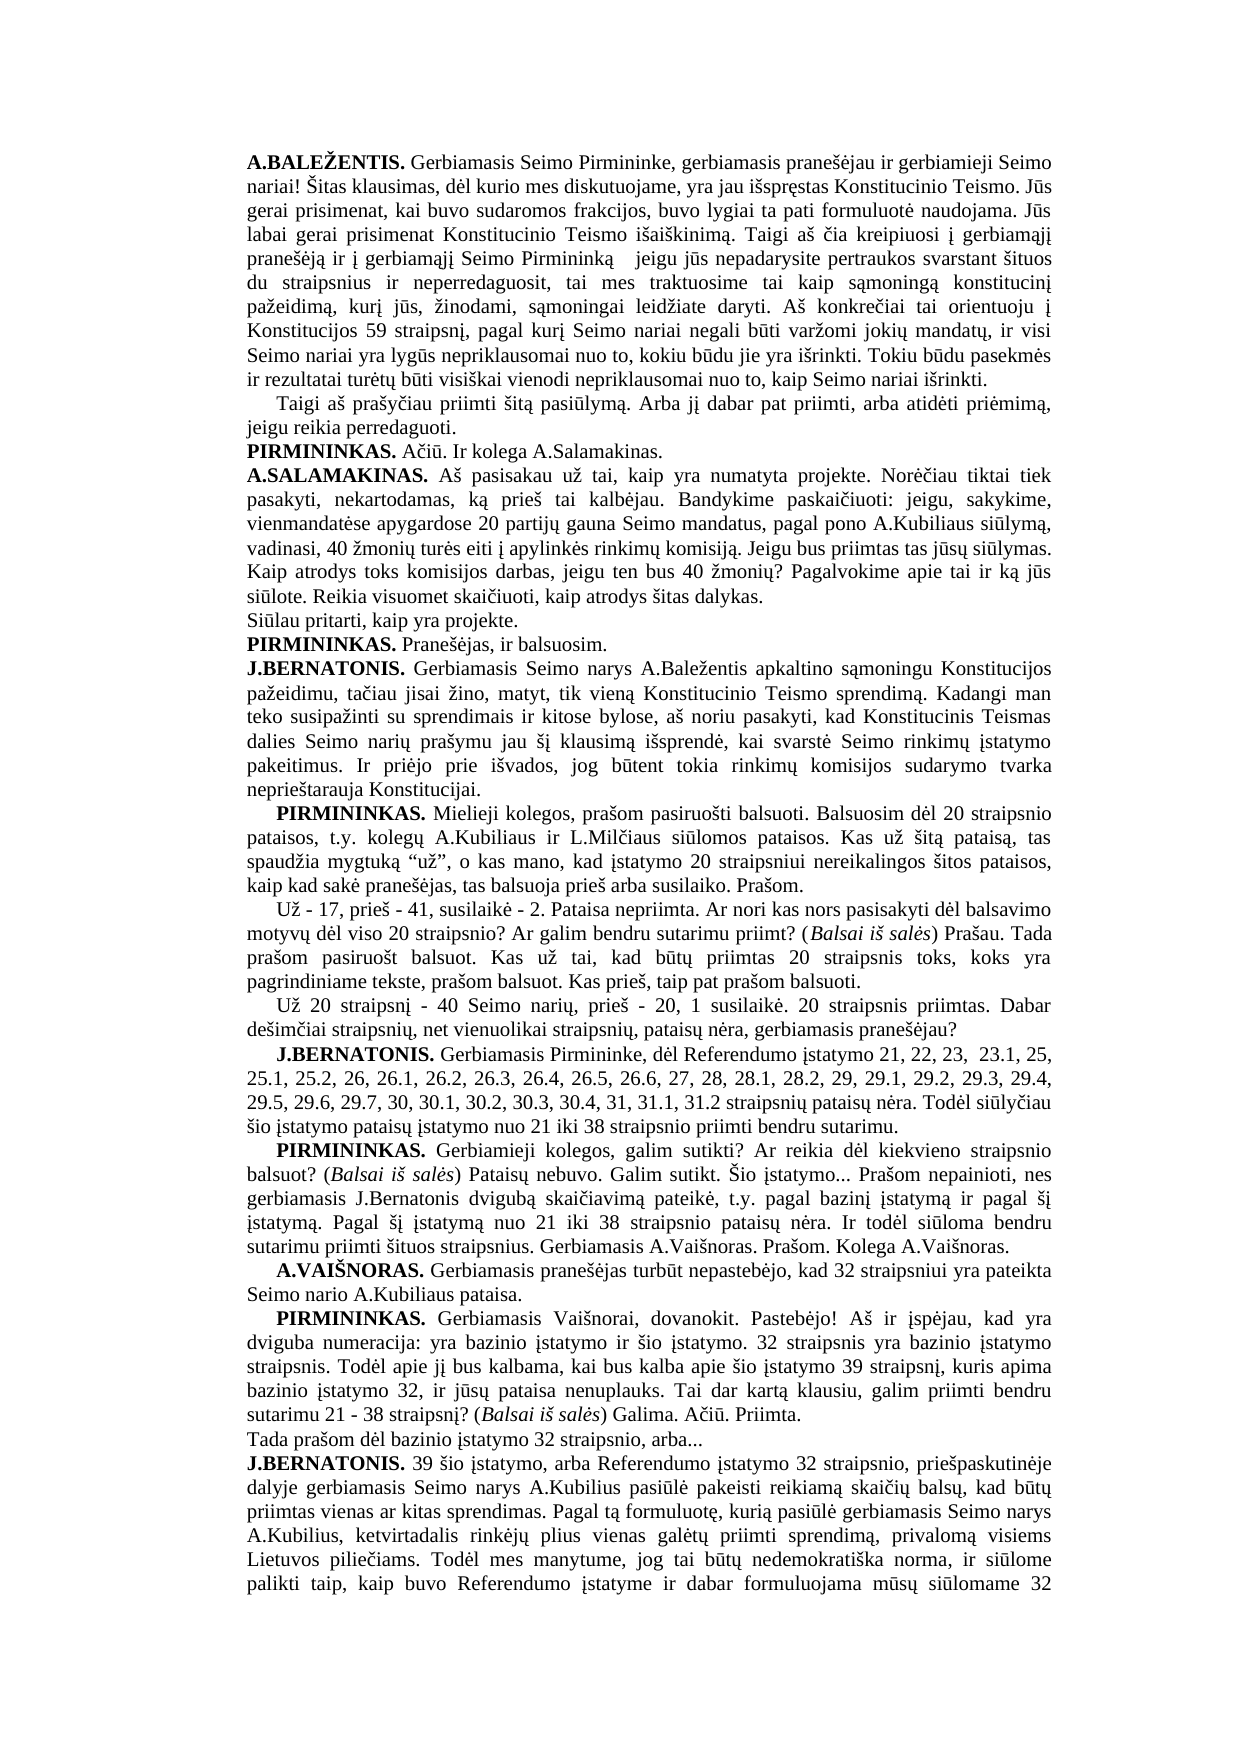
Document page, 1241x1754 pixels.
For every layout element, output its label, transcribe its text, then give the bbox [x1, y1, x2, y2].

text Tada prašom dėl bazinio įstatymo 32 straipsnio, arba... [247, 1427, 1053, 1451]
text A.VAIŠNORAS. Gerbiamasis pranešėjas turbūt nepastebėjo, kad 32 straipsniui yra pateikta Seimo nario A.Kubiliaus pataisa. [247, 1258, 1053, 1306]
text Už 20 straipsnį - 40 Seimo narių, prieš - 20, 1 susilaikė. 20 straipsnis priimtas. Dabar dešimčiai straipsnių, net vienuolikai straipsnių, pataisų nėra, gerbiamasis pranešėjau? [247, 993, 1053, 1041]
text PIRMININKAS. Gerbiamieji kolegos, galim sutikti? Ar reikia dėl kiekvieno straipsnio balsuot? (Balsai iš salės) Pataisų nebuvo. Galim sutikt. Šio įstatymo... Prašom nepainioti, nes gerbiamasis J.Bernatonis dvigubą skaičiavimą pateikė, t.y. pagal bazinį įstatymą ir pagal šį įstatymą. Pagal šį įstatymą nuo 21 iki 38 straipsnio pataisų nėra. Ir todėl siūloma bendru sutarimu priimti šituos straipsnius. Gerbiamasis A.Vaišnoras. Prašom. Kolega A.Vaišnoras. [247, 1138, 1053, 1258]
text Siūlau pritarti, kaip yra projekte. [247, 608, 1053, 632]
text J.BERNATONIS. Gerbiamasis Pirmininke, dėl Referendumo įstatymo 21, 22, 23, 23.1, 25, 25.1, 25.2, 26, 26.1, 26.2, 26.3, 26.4, 26.5, 26.6, 27, 28, 28.1, 28.2, 29, 29.1, 29.2, 29.3, 29.4, 29.5, 29.6, 29.7, 30, 30.1, 30.2, 30.3, 30.4, 31, 31.1, 31.2 straipsnių pataisų nėra. Todėl siūlyčiau šio įstatymo pataisų įstatymo nuo 21 iki 38 straipsnio priimti bendru sutarimu. [247, 1041, 1053, 1138]
text A.BALEŽENTIS. Gerbiamasis Seimo Pirmininke, gerbiamasis pranešėjau ir gerbiamieji Seimo nariai! Šitas klausimas, dėl kurio mes diskutuojame, yra jau išspręstas Konstitucinio Teismo. Jūs gerai prisimenat, kai buvo sudaromos frakcijos, buvo lygiai ta pati formuluotė naudojama. Jūs labai gerai prisimenat Konstitucinio Teismo išaiškinimą. Taigi aš čia kreipiuosi į gerbiamąjį pranešėją ir į gerbiamąjį Seimo Pirmininką ­ jeigu jūs nepadarysite pertraukos svarstant šituos du straipsnius ir neperredaguosit, tai mes traktuosime tai kaip sąmoningą konstitucinį pažeidimą, kurį jūs, žinodami, sąmoningai leidžiate daryti. Aš konkrečiai tai orientuoju į Konstitucijos 59 straipsnį, pagal kurį Seimo nariai negali būti varžomi jokių mandatų, ir visi Seimo nariai yra lygūs nepriklausomai nuo to, kokiu būdu jie yra išrinkti. Tokiu būdu pasekmės ir rezultatai turėtų būti visiškai vienodi nepriklausomai nuo to, kaip Seimo nariai išrinkti. [247, 150, 1053, 391]
text A.SALAMAKINAS. Aš pasisakau už tai, kaip yra numatyta projekte. Norėčiau tiktai tiek pasakyti, nekartodamas, ką prieš tai kalbėjau. Bandykime paskaičiuoti: jeigu, sakykime, vienmandatėse apygardose 20 partijų gauna Seimo mandatus, pagal pono A.Kubiliaus siūlymą, vadinasi, 40 žmonių turės eiti į apylinkės rinkimų komisiją. Jeigu bus priimtas tas jūsų siūlymas. Kaip atrodys toks komisijos darbas, jeigu ten bus 40 žmonių? Pagalvokime apie tai ir ką jūs siūlote. Reikia visuomet skaičiuoti, kaip atrodys šitas dalykas. [247, 463, 1053, 608]
text Už - 17, prieš - 41, susilaikė - 2. Pataisa nepriimta. Ar nori kas nors pasisakyti dėl balsavimo motyvų dėl viso 20 straipsnio? Ar galim bendru sutarimu priimt? (Balsai iš salės) Prašau. Tada prašom pasiruošt balsuot. Kas už tai, kad būtų priimtas 20 straipsnis toks, koks yra pagrindiniame tekste, prašom balsuot. Kas prieš, taip pat prašom balsuoti. [247, 897, 1053, 993]
text J.BERNATONIS. 39 šio įstatymo, arba Referendumo įstatymo 32 straipsnio, priešpaskutinėje dalyje gerbiamasis Seimo narys A.Kubilius pasiūlė pakeisti reikiamą skaičių balsų, kad būtų priimtas vienas ar kitas sprendimas. Pagal tą formuluotę, kurią pasiūlė gerbiamasis Seimo narys A.Kubilius, ketvirtadalis rinkėjų plius vienas galėtų priimti sprendimą, privalomą visiems Lietuvos piliečiams. Todėl mes manytume, jog tai būtų nedemokratiška norma, ir siūlome palikti taip, kaip buvo Referendumo įstatyme ir dabar formuluojama mūsų siūlomame 32 [247, 1451, 1053, 1595]
text PIRMININKAS. Mielieji kolegos, prašom pasiruošti balsuoti. Balsuosim dėl 20 straipsnio pataisos, t.y. kolegų A.Kubiliaus ir L.Milčiaus siūlomos pataisos. Kas už šitą pataisą, tas spaudžia mygtuką “už”, o kas mano, kad įstatymo 20 straipsniui nereikalingos šitos pataisos, kaip kad sakė pranešėjas, tas balsuoja prieš arba susilaiko. Prašom. [247, 801, 1053, 897]
text J.BERNATONIS. Gerbiamasis Seimo narys A.Baležentis apkaltino sąmoningu Konstitucijos pažeidimu, tačiau jisai žino, matyt, tik vieną Konstitucinio Teismo sprendimą. Kadangi man teko susipažinti su sprendimais ir kitose bylose, aš noriu pasakyti, kad Konstitucinis Teismas dalies Seimo narių prašymu jau šį klausimą išsprendė, kai svarstė Seimo rinkimų įstatymo pakeitimus. Ir priėjo prie išvados, jog būtent tokia rinkimų komisijos sudarymo tvarka neprieštarauja Konstitucijai. [247, 656, 1053, 801]
text Taigi aš prašyčiau priimti šitą pasiūlymą. Arba jį dabar pat priimti, arba atidėti priėmimą, jeigu reikia perredaguoti. [247, 391, 1053, 439]
text PIRMININKAS. Ačiū. Ir kolega A.Salamakinas. [247, 439, 1053, 463]
text PIRMININKAS. Pranešėjas, ir balsuosim. [247, 632, 1053, 656]
text PIRMININKAS. Gerbiamasis Vaišnorai, dovanokit. Pastebėjo! Aš ir įspėjau, kad yra dviguba numeracija: yra bazinio įstatymo ir šio įstatymo. 32 straipsnis yra bazinio įstatymo straipsnis. Todėl apie jį bus kalbama, kai bus kalba apie šio įstatymo 39 straipsnį, kuris apima bazinio įstatymo 32, ir jūsų pataisa nenuplauks. Tai dar kartą klausiu, galim priimti bendru sutarimu 21 - 38 straipsnį? (Balsai iš salės) Galima. Ačiū. Priimta. [247, 1306, 1053, 1426]
